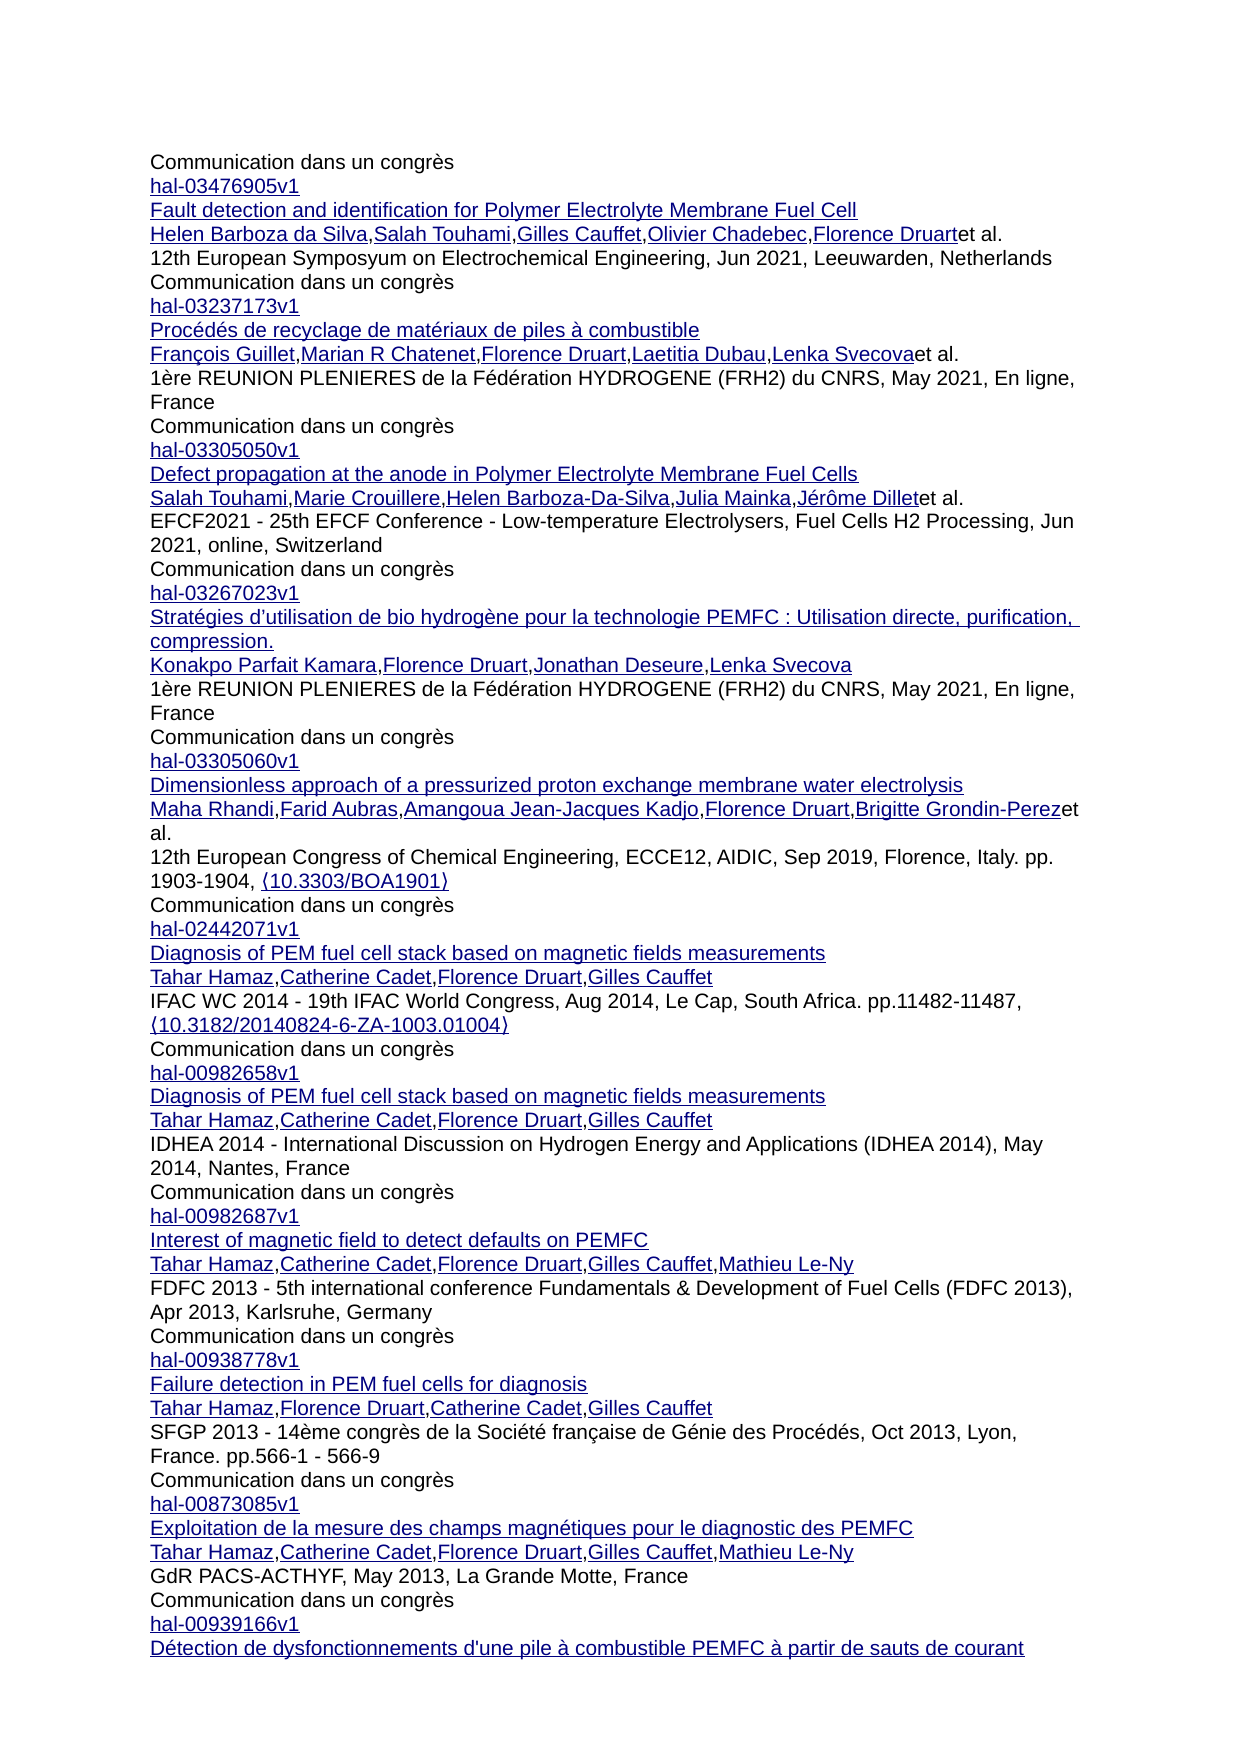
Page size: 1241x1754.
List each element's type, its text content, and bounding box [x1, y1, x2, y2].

table_cell Détection de dysfonctionnements d'une pile à combustible PEMFC à partir de sauts de courant [150, 1635, 1090, 1659]
table_cell Stratégies d’utilisation de bio hydrogène pour la technologie PEMFC : Utilisation directe, purification, compression. Konakpo Parfait Kamara,Florence Druart,Jonathan Deseure,Lenka Svecova 1ère REUNION PLENIERES de la Fédération HYDROGENE (FRH2) du CNRS, May 2021, En ligne, France Communication dans un congrès hal-03305060v1 [150, 605, 1090, 773]
table_cell Fault detection and identification for Polymer Electrolyte Membrane Fuel Cell Helen Barboza da Silva,Salah Touhami,Gilles Cauffet,Olivier Chadebec,Florence Druartet al. 12th European Symposyum on Electrochemical Engineering, Jun 2021, Leeuwarden, Netherlands Communication dans un congrès hal-03237173v1 [150, 198, 1090, 318]
table_cell Diagnosis of PEM fuel cell stack based on magnetic fields measurements Tahar Hamaz,Catherine Cadet,Florence Druart,Gilles Cauffet IDHEA 2014 - International Discussion on Hydrogen Energy and Applications (IDHEA 2014), May 2014, Nantes, France Communication dans un congrès hal-00982687v1 [150, 1084, 1090, 1228]
table_cell Failure detection in PEM fuel cells for diagnosis Tahar Hamaz,Florence Druart,Catherine Cadet,Gilles Cauffet SFGP 2013 - 14ème congrès de la Société française de Génie des Procédés, Oct 2013, Lyon, France. pp.566-1 - 566-9 Communication dans un congrès hal-00873085v1 [150, 1372, 1090, 1516]
table_cell Defect propagation at the anode in Polymer Electrolyte Membrane Fuel Cells Salah Touhami,Marie Crouillere,Helen Barboza-Da-Silva,Julia Mainka,Jérôme Dilletet al. EFCF2021 - 25th EFCF Conference - Low-temperature Electrolysers, Fuel Cells H2 Processing, Jun 2021, online, Switzerland Communication dans un congrès hal-03267023v1 [150, 461, 1090, 605]
table_cell Procédés de recyclage de matériaux de piles à combustible François Guillet,Marian R Chatenet,Florence Druart,Laetitia Dubau,Lenka Svecovaet al. 1ère REUNION PLENIERES de la Fédération HYDROGENE (FRH2) du CNRS, May 2021, En ligne, France Communication dans un congrès hal-03305050v1 [150, 318, 1090, 461]
table_cell Interest of magnetic field to detect defaults on PEMFC Tahar Hamaz,Catherine Cadet,Florence Druart,Gilles Cauffet,Mathieu Le-Ny FDFC 2013 - 5th international conference Fundamentals & Development of Fuel Cells (FDFC 2013), Apr 2013, Karlsruhe, Germany Communication dans un congrès hal-00938778v1 [150, 1228, 1090, 1372]
table_cell Dimensionless approach of a pressurized proton exchange membrane water electrolysis Maha Rhandi,Farid Aubras,Amangoua Jean-Jacques Kadjo,Florence Druart,Brigitte Grondin-Perezet al. 12th European Congress of Chemical Engineering, ECCE12, AIDIC, Sep 2019, Florence, Italy. pp. 1903-1904, ⟨10.3303/BOA1901⟩ Communication dans un congrès hal-02442071v1 [150, 773, 1090, 941]
table_cell Exploitation de la mesure des champs magnétiques pour le diagnostic des PEMFC Tahar Hamaz,Catherine Cadet,Florence Druart,Gilles Cauffet,Mathieu Le-Ny GdR PACS-ACTHYF, May 2013, La Grande Motte, France Communication dans un congrès hal-00939166v1 [150, 1516, 1090, 1635]
table_cell Diagnosis of PEM fuel cell stack based on magnetic fields measurements Tahar Hamaz,Catherine Cadet,Florence Druart,Gilles Cauffet IFAC WC 2014 - 19th IFAC World Congress, Aug 2014, Le Cap, South Africa. pp.11482-11487, ⟨10.3182/20140824-6-ZA-1003.01004⟩ Communication dans un congrès hal-00982658v1 [150, 941, 1090, 1084]
table_cell Communication dans un congrès hal-03476905v1 [150, 150, 1090, 198]
